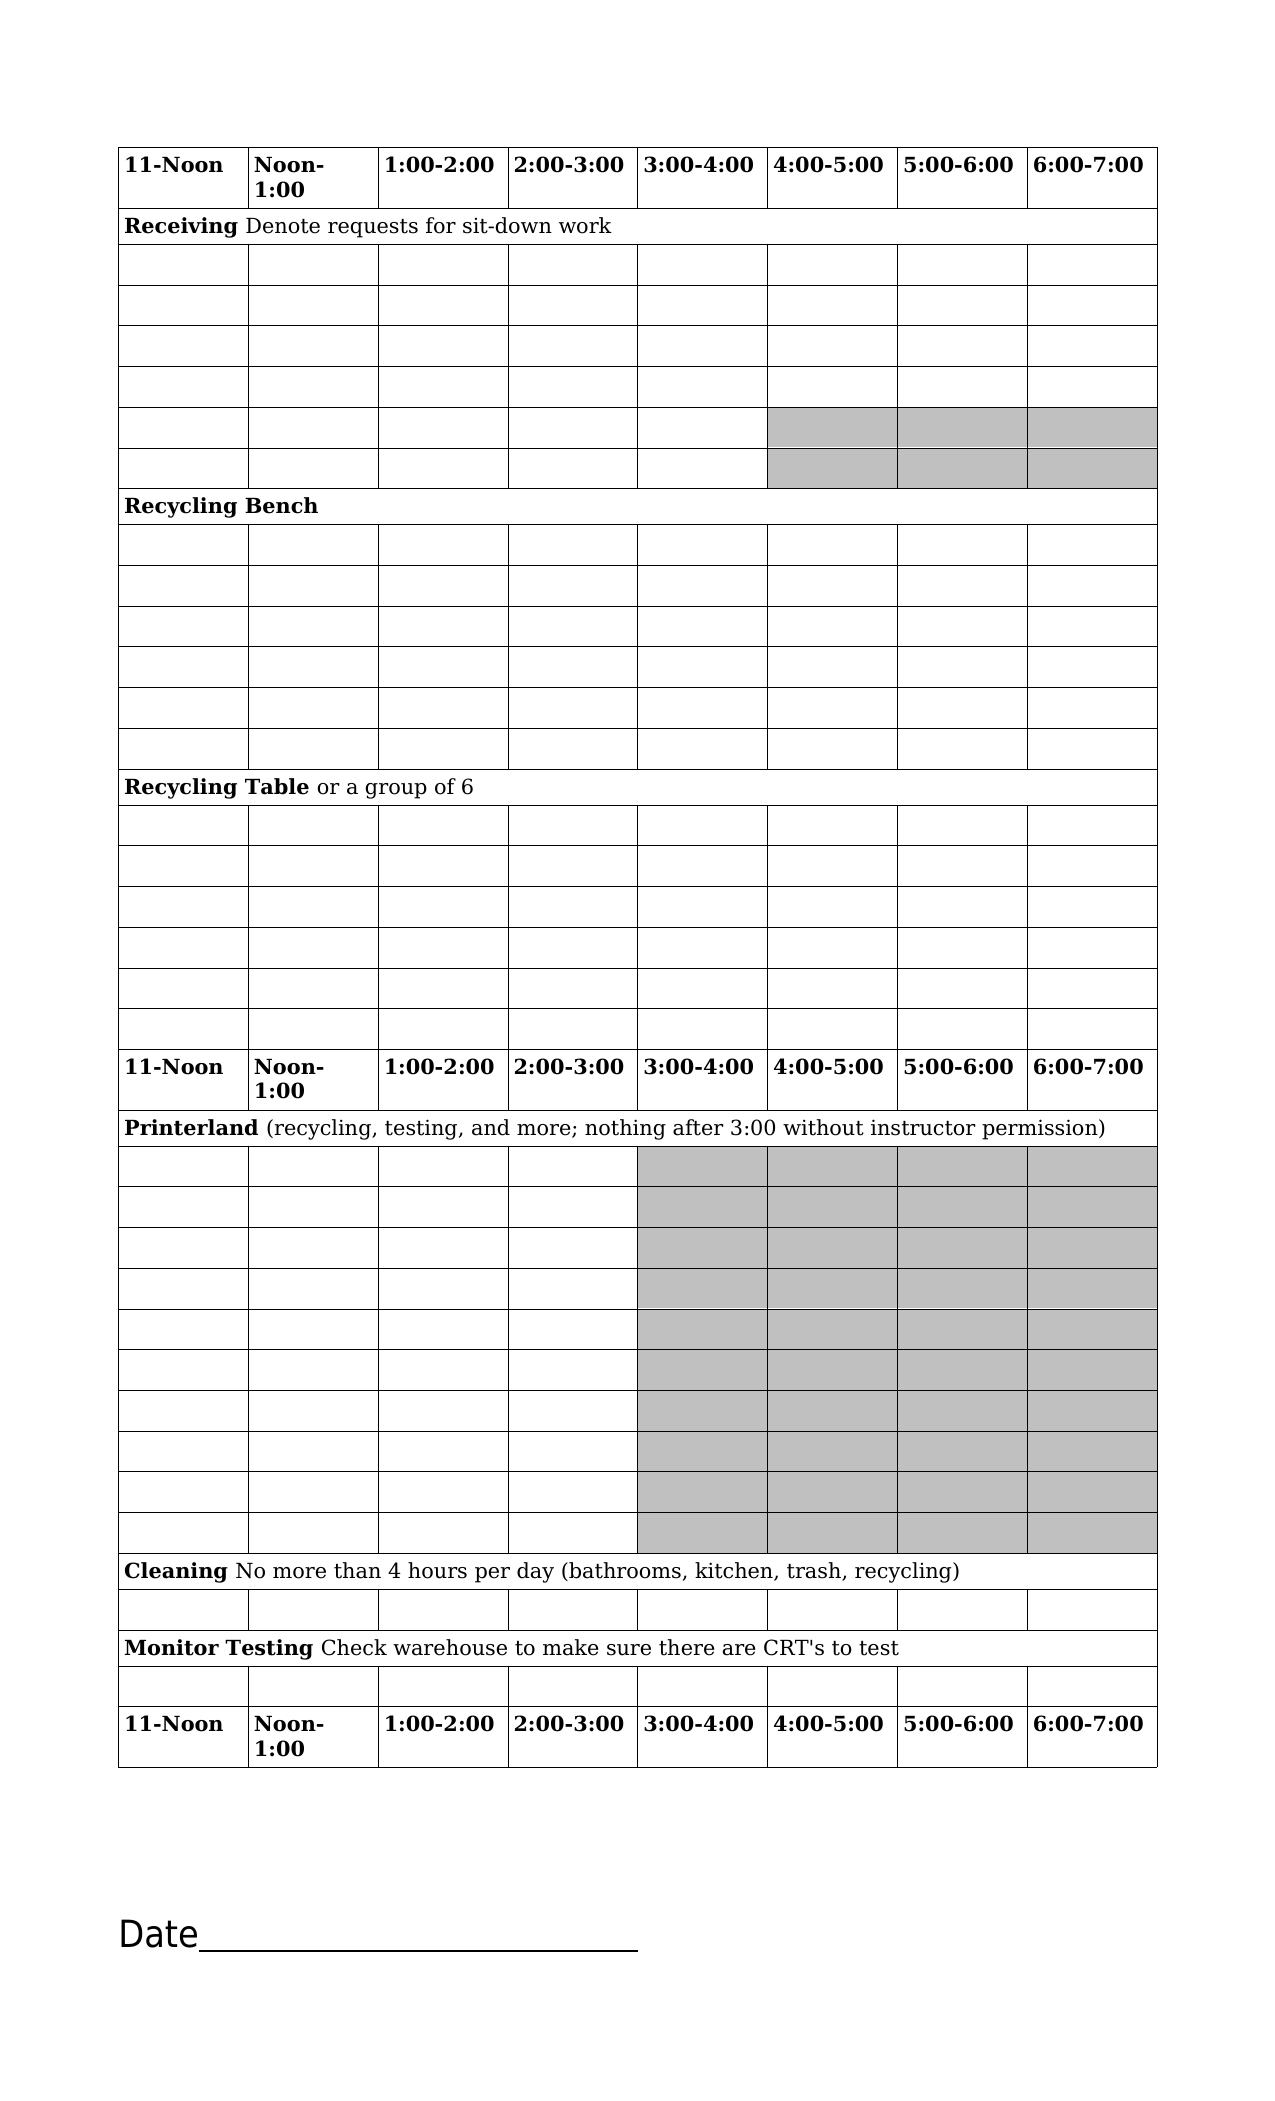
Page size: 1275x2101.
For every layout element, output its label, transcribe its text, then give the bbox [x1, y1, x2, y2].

table_cell [249, 449, 378, 488]
table_cell [898, 1269, 1027, 1308]
table_cell [119, 1590, 248, 1630]
table_cell [768, 1472, 897, 1512]
table_cell [638, 1391, 767, 1431]
table_cell 2:00-3:00 [509, 1707, 637, 1767]
table_cell [898, 1667, 1027, 1706]
table_cell [1028, 1391, 1157, 1431]
table_cell [379, 1269, 508, 1308]
table_cell [768, 806, 897, 845]
table_cell [379, 1147, 508, 1186]
text Date [118, 1913, 1157, 1957]
table_cell [768, 729, 897, 769]
table_cell [1028, 525, 1157, 565]
table_cell [638, 1667, 767, 1706]
table_cell Recycling Table or a group of 6 [119, 770, 1157, 805]
table_cell 5:00-6:00 [898, 1050, 1027, 1109]
table_cell [1028, 1667, 1157, 1706]
table_cell [638, 1310, 767, 1349]
table_cell [898, 367, 1027, 407]
table_cell [898, 525, 1027, 565]
table_cell [638, 969, 767, 1008]
table_cell [509, 286, 637, 325]
table_cell [1028, 245, 1157, 284]
table_cell [768, 928, 897, 968]
table_cell [768, 1228, 897, 1268]
table_cell [768, 326, 897, 366]
table_cell [638, 1228, 767, 1268]
table_cell [249, 367, 378, 407]
table_cell 4:00-5:00 [768, 1707, 897, 1767]
table_cell [119, 286, 248, 325]
table_header 2:00-3:00 [509, 148, 637, 208]
table_cell 4:00-5:00 [768, 1050, 897, 1109]
table_cell [1028, 928, 1157, 968]
table_cell [1028, 1269, 1157, 1308]
table_cell [1028, 449, 1157, 488]
table_cell [119, 1269, 248, 1308]
table_cell [509, 1590, 637, 1630]
table_cell [898, 1147, 1027, 1186]
table_cell [638, 1009, 767, 1049]
table_cell [119, 1432, 248, 1471]
table_cell [379, 846, 508, 886]
table_cell [379, 647, 508, 687]
table_cell [379, 1513, 508, 1553]
table_cell [1028, 566, 1157, 606]
table_cell 6:00-7:00 [1028, 1050, 1157, 1109]
table_cell [249, 566, 378, 606]
table_cell [898, 1432, 1027, 1471]
table_cell [249, 1472, 378, 1512]
table_cell [119, 525, 248, 565]
table_cell [249, 806, 378, 845]
table_cell [638, 408, 767, 447]
table_cell [379, 688, 508, 728]
table_cell [119, 928, 248, 968]
table_cell [898, 806, 1027, 845]
table_cell [898, 1513, 1027, 1553]
table_cell [379, 566, 508, 606]
table_cell [768, 1187, 897, 1227]
table_cell [119, 1228, 248, 1268]
table_cell [1028, 1513, 1157, 1553]
table_cell [898, 449, 1027, 488]
table_cell [509, 408, 637, 447]
table_cell [119, 1667, 248, 1706]
table_cell [509, 607, 637, 646]
table_cell [638, 688, 767, 728]
table_cell [119, 647, 248, 687]
table_cell [1028, 607, 1157, 646]
table_cell [768, 1350, 897, 1390]
table_cell [768, 887, 897, 927]
table_cell [249, 1187, 378, 1227]
table_cell [638, 647, 767, 687]
table_cell [1028, 1147, 1157, 1186]
table_cell [1028, 367, 1157, 407]
table_cell [768, 525, 897, 565]
table_cell [1028, 1228, 1157, 1268]
table_cell [898, 326, 1027, 366]
table_cell [379, 969, 508, 1008]
table_cell [768, 245, 897, 284]
table_cell [249, 688, 378, 728]
table_cell [638, 1472, 767, 1512]
table_header 3:00-4:00 [638, 148, 767, 208]
table_cell [1028, 1187, 1157, 1227]
table_cell [638, 846, 767, 886]
table_cell [509, 1472, 637, 1512]
table_cell [898, 688, 1027, 728]
table_cell [379, 729, 508, 769]
table_cell [768, 647, 897, 687]
table_cell 1:00-2:00 [379, 1707, 508, 1767]
table_cell [898, 1009, 1027, 1049]
table_cell [638, 326, 767, 366]
table_cell [249, 1009, 378, 1049]
table_cell [249, 326, 378, 366]
table_cell [898, 1350, 1027, 1390]
table_cell [898, 607, 1027, 646]
table_cell [249, 245, 378, 284]
table_cell [1028, 286, 1157, 325]
table_cell [379, 449, 508, 488]
table_cell [249, 1350, 378, 1390]
table_cell 6:00-7:00 [1028, 1707, 1157, 1767]
table_cell [119, 1310, 248, 1349]
table_cell [249, 286, 378, 325]
table_cell [768, 1009, 897, 1049]
table_cell [509, 806, 637, 845]
table_cell [119, 1147, 248, 1186]
table_cell [898, 647, 1027, 687]
table_cell [119, 1009, 248, 1049]
table_cell [119, 1472, 248, 1512]
table_header 11-Noon [119, 148, 248, 208]
table_cell [898, 1391, 1027, 1431]
table_cell [1028, 969, 1157, 1008]
table_cell [379, 1350, 508, 1390]
table_header Noon-1:00 [249, 148, 378, 208]
table_cell [249, 729, 378, 769]
table_cell [249, 647, 378, 687]
table_cell [768, 449, 897, 488]
table_cell [509, 367, 637, 407]
table_cell [119, 245, 248, 284]
table_cell [509, 647, 637, 687]
table_header 4:00-5:00 [768, 148, 897, 208]
table_cell [768, 1590, 897, 1630]
table_cell [379, 1187, 508, 1227]
table_cell [379, 367, 508, 407]
table_cell [1028, 408, 1157, 447]
table_cell 3:00-4:00 [638, 1050, 767, 1109]
table_cell [638, 729, 767, 769]
table_cell [249, 887, 378, 927]
table_cell [509, 1350, 637, 1390]
table_cell [119, 326, 248, 366]
table_cell [509, 928, 637, 968]
table_cell [379, 408, 508, 447]
table_cell [768, 1147, 897, 1186]
table_cell [119, 1350, 248, 1390]
table_cell [249, 1391, 378, 1431]
table_cell [898, 1590, 1027, 1630]
table_cell [1028, 887, 1157, 927]
table_cell [249, 969, 378, 1008]
table_cell [898, 969, 1027, 1008]
table_cell [119, 969, 248, 1008]
table_cell [379, 1590, 508, 1630]
table_cell [1028, 729, 1157, 769]
table_cell Noon-1:00 [249, 1707, 378, 1767]
table_cell [768, 1391, 897, 1431]
table_cell [509, 449, 637, 488]
table_cell [379, 245, 508, 284]
table_cell 5:00-6:00 [898, 1707, 1027, 1767]
table_cell [249, 1147, 378, 1186]
table_cell [379, 1009, 508, 1049]
table_cell [638, 928, 767, 968]
table_cell [509, 846, 637, 886]
table_cell [509, 1187, 637, 1227]
table_cell [249, 408, 378, 447]
table_cell [509, 688, 637, 728]
table_cell [119, 688, 248, 728]
table_cell [1028, 1472, 1157, 1512]
table_cell [509, 1009, 637, 1049]
table_cell [379, 1432, 508, 1471]
table_cell [638, 1187, 767, 1227]
table_cell 1:00-2:00 [379, 1050, 508, 1109]
table_cell [249, 846, 378, 886]
table_cell [119, 1391, 248, 1431]
table_cell Cleaning No more than 4 hours per day (bathrooms, kitchen, trash, recycling) [119, 1554, 1157, 1589]
table_cell Monitor Testing Check warehouse to make sure there are CRT's to test [119, 1631, 1157, 1666]
table_cell [638, 1432, 767, 1471]
table_cell [119, 887, 248, 927]
table_cell Noon-1:00 [249, 1050, 378, 1109]
table_cell Recycling Bench [119, 489, 1157, 524]
table_cell [509, 1147, 637, 1186]
table_cell [898, 846, 1027, 886]
table_cell [898, 286, 1027, 325]
table_cell [379, 1667, 508, 1706]
table_cell [768, 286, 897, 325]
table_cell [898, 566, 1027, 606]
table_cell [119, 367, 248, 407]
table_cell [509, 525, 637, 565]
table_cell [638, 1350, 767, 1390]
table_cell [638, 1147, 767, 1186]
table_cell [379, 607, 508, 646]
table_cell [119, 408, 248, 447]
table_cell [638, 806, 767, 845]
table_cell [119, 806, 248, 845]
table_cell [638, 449, 767, 488]
table_cell [379, 887, 508, 927]
table_cell [768, 969, 897, 1008]
table_cell [898, 1472, 1027, 1512]
table_cell [379, 525, 508, 565]
table_cell [1028, 1009, 1157, 1049]
table_cell [768, 688, 897, 728]
table_cell [249, 1228, 378, 1268]
table_cell [119, 846, 248, 886]
table_cell [379, 1472, 508, 1512]
table_cell [638, 245, 767, 284]
table_cell [1028, 1432, 1157, 1471]
table_cell [379, 928, 508, 968]
table_cell [509, 1513, 637, 1553]
table_cell [119, 607, 248, 646]
table_cell [509, 245, 637, 284]
table_cell [768, 846, 897, 886]
table_cell [638, 566, 767, 606]
table_cell [898, 1228, 1027, 1268]
table_cell [768, 1310, 897, 1349]
table_cell [249, 525, 378, 565]
table_cell [768, 1513, 897, 1553]
table_cell [898, 1310, 1027, 1349]
table_cell [509, 1667, 637, 1706]
table_cell [509, 729, 637, 769]
table_cell [1028, 1350, 1157, 1390]
table_cell [638, 286, 767, 325]
table_cell Receiving Denote requests for sit-down work [119, 209, 1157, 244]
table_cell [638, 1513, 767, 1553]
table_cell [638, 525, 767, 565]
table_cell [898, 245, 1027, 284]
table_cell [379, 806, 508, 845]
table_cell [509, 969, 637, 1008]
table_cell [768, 1432, 897, 1471]
table_cell [638, 607, 767, 646]
table_cell 3:00-4:00 [638, 1707, 767, 1767]
table_cell [119, 1187, 248, 1227]
table_cell [638, 1590, 767, 1630]
table_cell [768, 566, 897, 606]
table_cell [509, 1269, 637, 1308]
table_cell [249, 1667, 378, 1706]
table_cell [1028, 326, 1157, 366]
table_cell [509, 1310, 637, 1349]
table_cell [768, 607, 897, 646]
table_cell [898, 887, 1027, 927]
table_cell [1028, 1590, 1157, 1630]
table_cell [119, 566, 248, 606]
table_cell [249, 1432, 378, 1471]
table_cell [249, 928, 378, 968]
table_cell Printerland (recycling, testing, and more; nothing after 3:00 without instructor permission) [119, 1111, 1157, 1146]
table_cell [379, 1228, 508, 1268]
table_cell [509, 887, 637, 927]
table_cell [898, 408, 1027, 447]
table_cell [119, 449, 248, 488]
table_cell [768, 1269, 897, 1308]
table_header 1:00-2:00 [379, 148, 508, 208]
table_cell [379, 326, 508, 366]
table_cell [898, 1187, 1027, 1227]
table_cell [249, 607, 378, 646]
table_cell [379, 1391, 508, 1431]
table_cell [898, 928, 1027, 968]
table_cell [379, 286, 508, 325]
table_cell 11-Noon [119, 1707, 248, 1767]
table_cell [249, 1590, 378, 1630]
table_cell [638, 1269, 767, 1308]
table_header 5:00-6:00 [898, 148, 1027, 208]
table_cell [509, 566, 637, 606]
table_cell [898, 729, 1027, 769]
table_cell [638, 367, 767, 407]
table_header 6:00-7:00 [1028, 148, 1157, 208]
table_cell [638, 887, 767, 927]
table_cell [509, 326, 637, 366]
table_cell [1028, 688, 1157, 728]
table_cell 11-Noon [119, 1050, 248, 1109]
table_cell [1028, 647, 1157, 687]
table_cell [1028, 1310, 1157, 1349]
table_cell 2:00-3:00 [509, 1050, 637, 1109]
table_cell [768, 1667, 897, 1706]
table_cell [509, 1391, 637, 1431]
table_cell [768, 367, 897, 407]
table_cell [379, 1310, 508, 1349]
table_cell [119, 1513, 248, 1553]
table_cell [509, 1432, 637, 1471]
table_cell [249, 1310, 378, 1349]
table_cell [249, 1513, 378, 1553]
table_cell [768, 408, 897, 447]
table_cell [1028, 846, 1157, 886]
table_cell [249, 1269, 378, 1308]
table_cell [509, 1228, 637, 1268]
table_cell [1028, 806, 1157, 845]
table_cell [119, 729, 248, 769]
